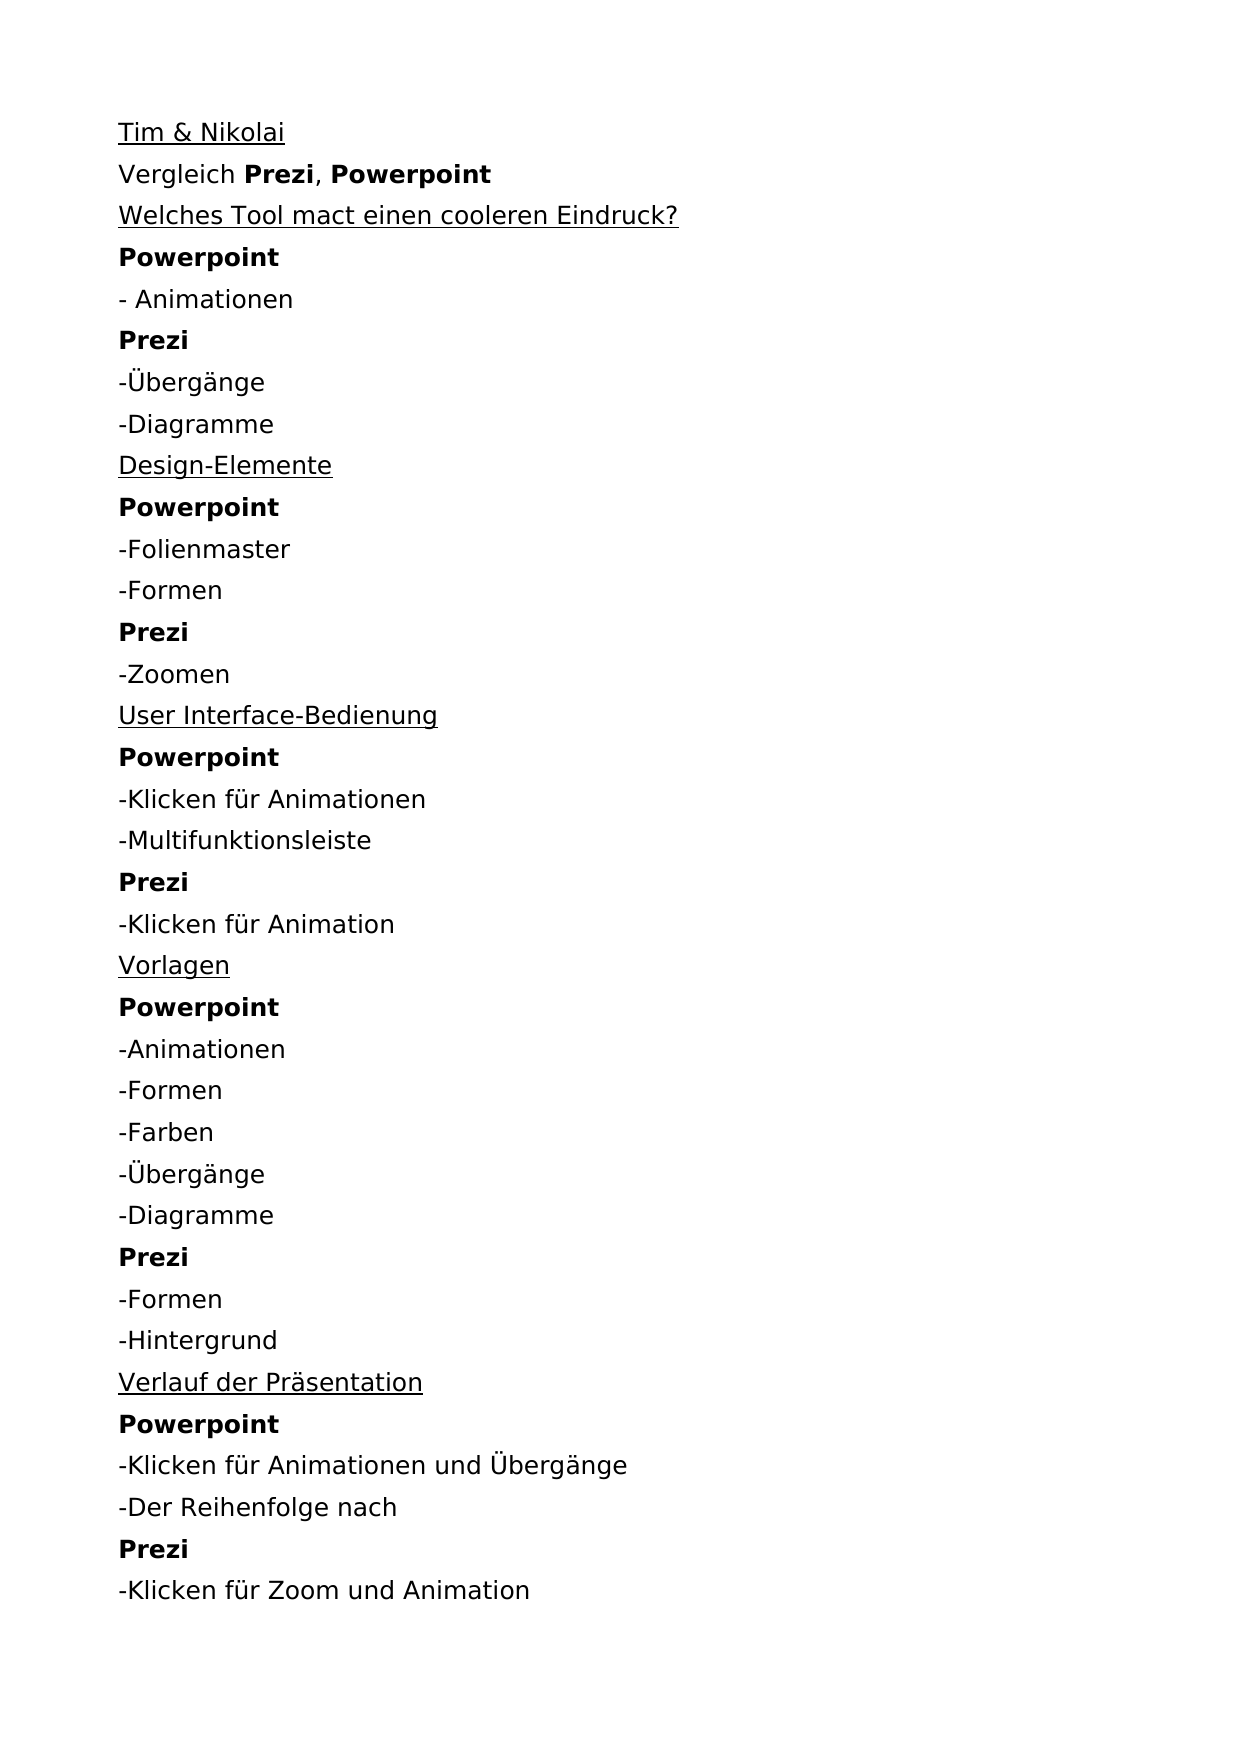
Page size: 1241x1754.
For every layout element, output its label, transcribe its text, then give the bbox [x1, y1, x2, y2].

text -Klicken für Animationen und Übergänge [118, 1451, 1122, 1481]
text -Hintergrund [118, 1326, 1122, 1356]
text Welches Tool mact einen cooleren Eindruck? [118, 201, 1122, 231]
text Powerpoint [118, 243, 1122, 272]
text Design-Elemente [118, 451, 1122, 481]
text -Farben [118, 1118, 1122, 1147]
text Prezi [118, 1535, 1122, 1564]
text Prezi [118, 868, 1122, 897]
text -Formen [118, 576, 1122, 606]
text -Übergänge [118, 1160, 1122, 1189]
text Powerpoint [118, 993, 1122, 1022]
text Powerpoint [118, 743, 1122, 772]
text -Formen [118, 1285, 1122, 1314]
text -Klicken für Animationen [118, 785, 1122, 814]
text Prezi [118, 618, 1122, 647]
text -Diagramme [118, 1201, 1122, 1231]
text User Interface-Bedienung [118, 701, 1122, 731]
text Vorlagen [118, 951, 1122, 981]
text -Zoomen [118, 660, 1122, 689]
text - Animationen [118, 285, 1122, 314]
text -Animationen [118, 1035, 1122, 1064]
text Verlauf der Präsentation [118, 1368, 1122, 1397]
text -Formen [118, 1076, 1122, 1106]
text -Diagramme [118, 410, 1122, 439]
text -Klicken für Zoom und Animation [118, 1576, 1122, 1606]
text -Klicken für Animation [118, 910, 1122, 939]
text Tim & Nikolai [118, 118, 1122, 147]
text -Der Reihenfolge nach [118, 1493, 1122, 1522]
text -Übergänge [118, 368, 1122, 397]
text Prezi [118, 1243, 1122, 1272]
text Powerpoint [118, 1410, 1122, 1439]
text -Folienmaster [118, 535, 1122, 564]
text Vergleich Prezi, Powerpoint [118, 160, 1122, 189]
text Powerpoint [118, 493, 1122, 522]
text -Multifunktionsleiste [118, 826, 1122, 856]
text Prezi [118, 326, 1122, 356]
